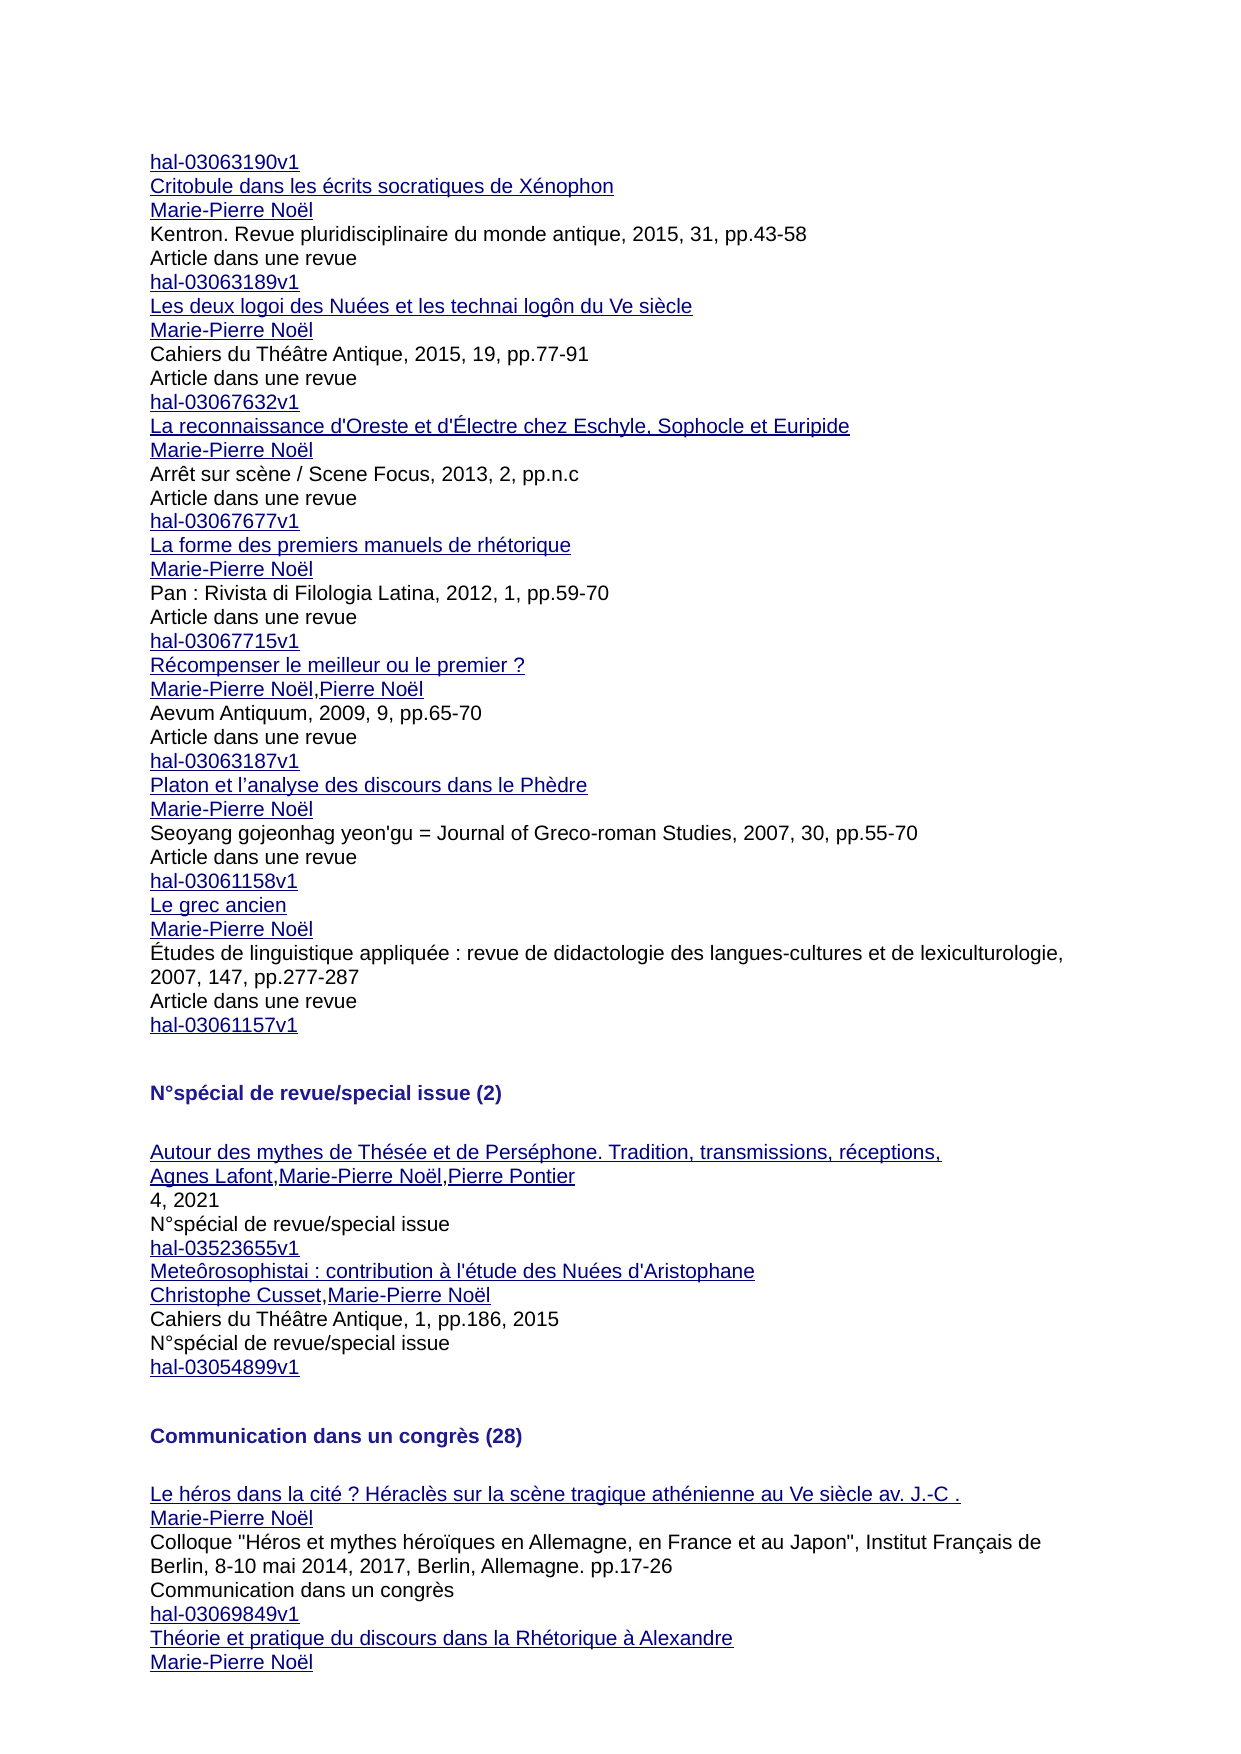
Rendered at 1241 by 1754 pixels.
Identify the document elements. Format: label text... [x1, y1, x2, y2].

table_cell La forme des premiers manuels de rhétorique Marie-Pierre Noël Pan : Rivista di Filologia Latina, 2012, 1, pp.59-70 Article dans une revue hal-03067715v1 [150, 533, 1090, 653]
table_cell Le grec ancien Marie-Pierre Noël Études de linguistique appliquée : revue de didactologie des langues-cultures et de lexiculturologie, 2007, 147, pp.277-287 Article dans une revue hal-03061157v1 [150, 893, 1090, 1036]
table_header Autour des mythes de Thésée et de Perséphone. Tradition, transmissions, réceptions, Agnes Lafont,Marie-Pierre Noël,Pierre Pontier 4, 2021 N°spécial de revue/special issue hal-03523655v1 [150, 1140, 1090, 1259]
table_header Le héros dans la cité ? Héraclès sur la scène tragique athénienne au Ve siècle av. J.-C . Marie-Pierre Noël Colloque "Héros et mythes héroïques en Allemagne, en France et au Japon", Institut Français de Berlin, 8-10 mai 2014, 2017, Berlin, Allemagne. pp.17-26 Communication dans un congrès hal-03069849v1 [150, 1482, 1090, 1626]
table_cell La reconnaissance d'Oreste et d'Électre chez Eschyle, Sophocle et Euripide Marie-Pierre Noël Arrêt sur scène / Scene Focus, 2013, 2, pp.n.c Article dans une revue hal-03067677v1 [150, 414, 1090, 533]
table_cell Critobule dans les écrits socratiques de Xénophon Marie-Pierre Noël Kentron. Revue pluridisciplinaire du monde antique, 2015, 31, pp.43-58 Article dans une revue hal-03063189v1 [150, 174, 1090, 294]
table_cell hal-03063190v1 [150, 150, 1090, 174]
subtitle Communication dans un congrès (28) [150, 1424, 1090, 1448]
table_cell Platon et l’analyse des discours dans le Phèdre Marie-Pierre Noël Seoyang gojeonhag yeon'gu = Journal of Greco-roman Studies, 2007, 30, pp.55-70 Article dans une revue hal-03061158v1 [150, 773, 1090, 893]
table_cell Récompenser le meilleur ou le premier ? Marie-Pierre Noël,Pierre Noël Aevum Antiquum, 2009, 9, pp.65-70 Article dans une revue hal-03063187v1 [150, 653, 1090, 773]
table_cell Meteôrosophistai : contribution à l'étude des Nuées d'Aristophane Christophe Cusset,Marie-Pierre Noël Cahiers du Théâtre Antique, 1, pp.186, 2015 N°spécial de revue/special issue hal-03054899v1 [150, 1259, 1090, 1379]
table_cell Les deux logoi des Nuées et les technai logôn du Ve siècle Marie-Pierre Noël Cahiers du Théâtre Antique, 2015, 19, pp.77-91 Article dans une revue hal-03067632v1 [150, 294, 1090, 413]
table_cell Théorie et pratique du discours dans la Rhétorique à Alexandre Marie-Pierre Noël [150, 1626, 1090, 1674]
subtitle N°spécial de revue/special issue (2) [150, 1081, 1090, 1105]
